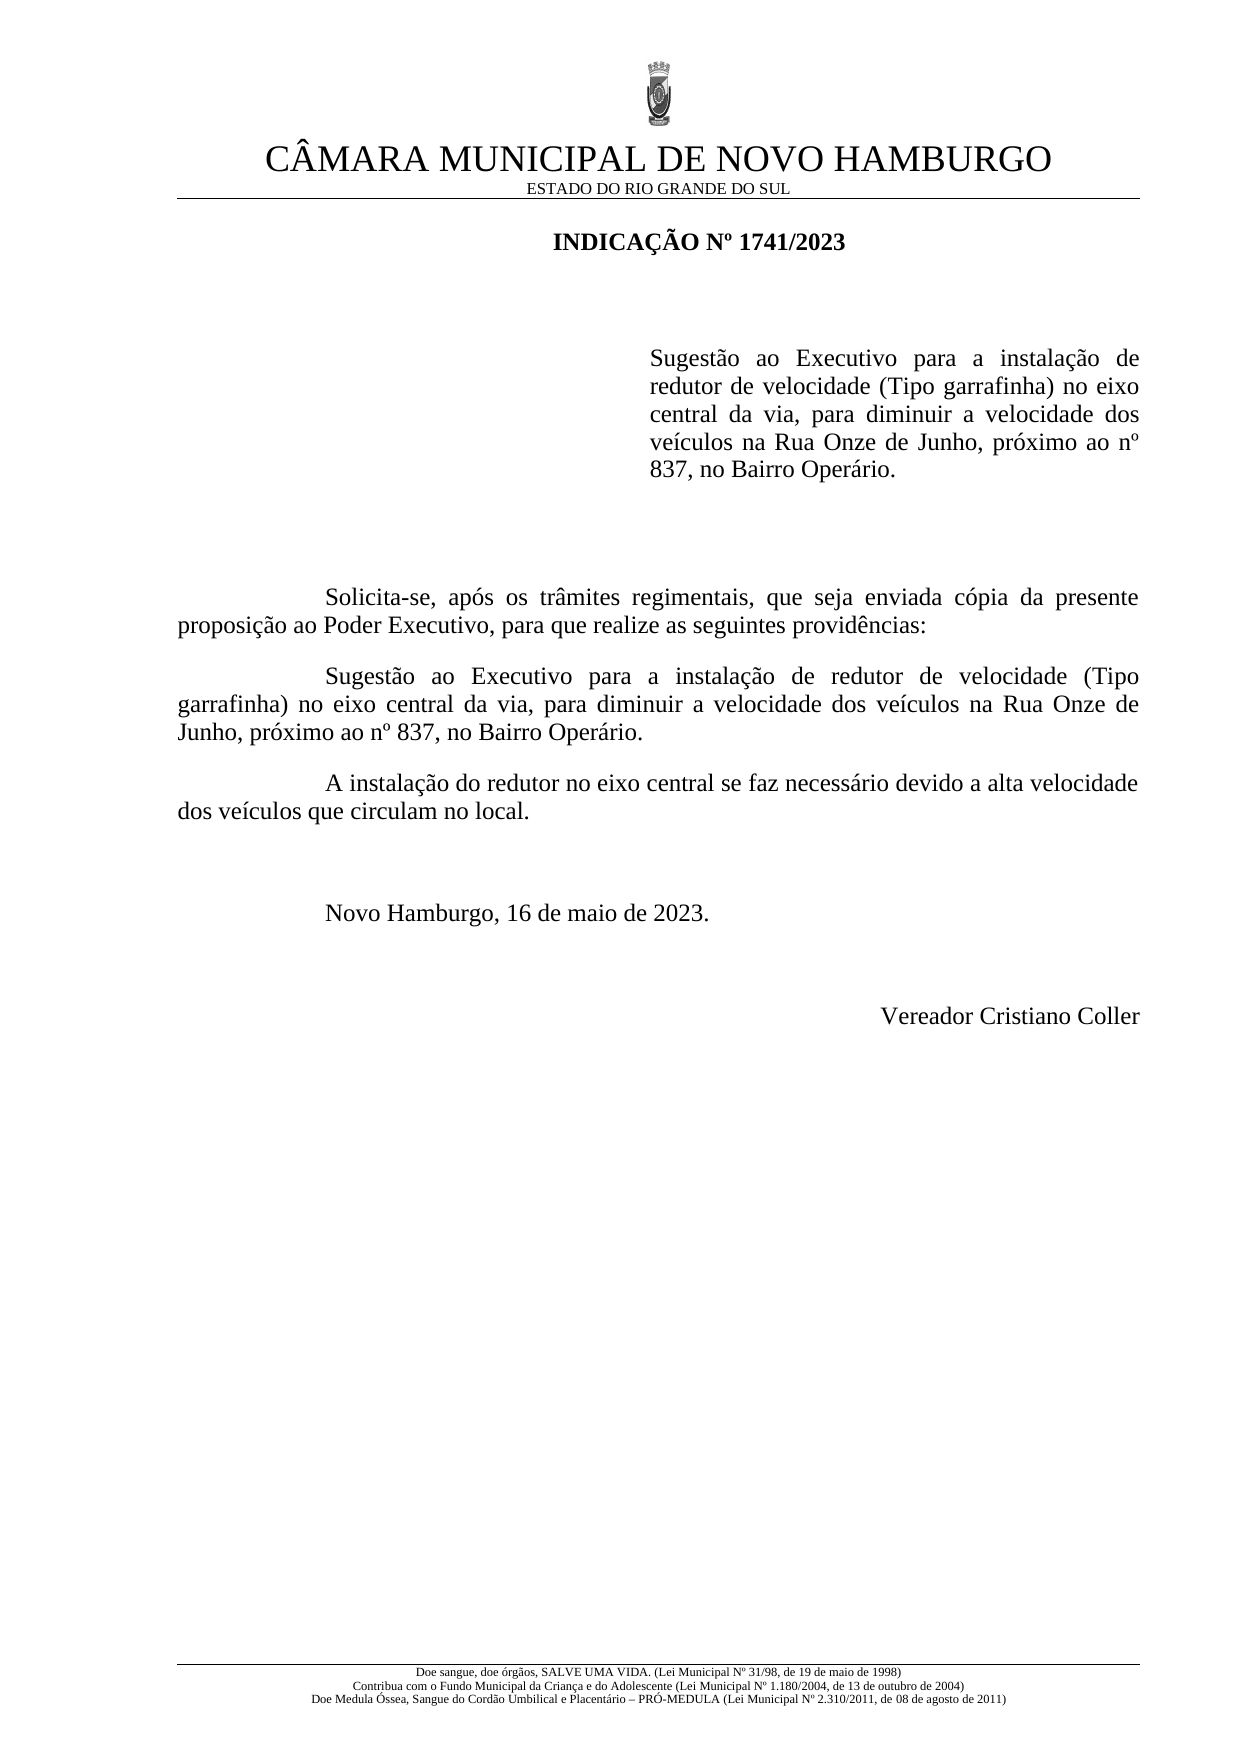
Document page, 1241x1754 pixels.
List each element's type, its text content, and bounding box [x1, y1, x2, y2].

text Sugestão ao Executivo para a instalação de redutor de velocidade (Tipo garrafinha) no eixo central da via, para diminuir a velocidade dos veículos na Rua Onze de Junho, próximo ao nº 837, no Bairro Operário. [649, 344, 1140, 483]
text Novo Hamburgo, 16 de maio de 2023. [177, 899, 1140, 927]
text Vereador Cristiano Coller [177, 1002, 1140, 1029]
text Sugestão ao Executivo para a instalação de redutor de velocidade (Tipo garrafinha) no eixo central da via, para diminuir a velocidade dos veículos na Rua Onze de Junho, próximo ao nº 837, no Bairro Operário. [177, 662, 1140, 746]
text INDICAÇÃO Nº 1741/2023 [177, 228, 1140, 256]
text Solicita-se, após os trâmites regimentais, que seja enviada cópia da presente proposição ao Poder Executivo, para que realize as seguintes providências: [177, 583, 1140, 639]
text A instalação do redutor no eixo central se faz necessário devido a alta velocidade dos veículos que circulam no local. [177, 769, 1140, 824]
